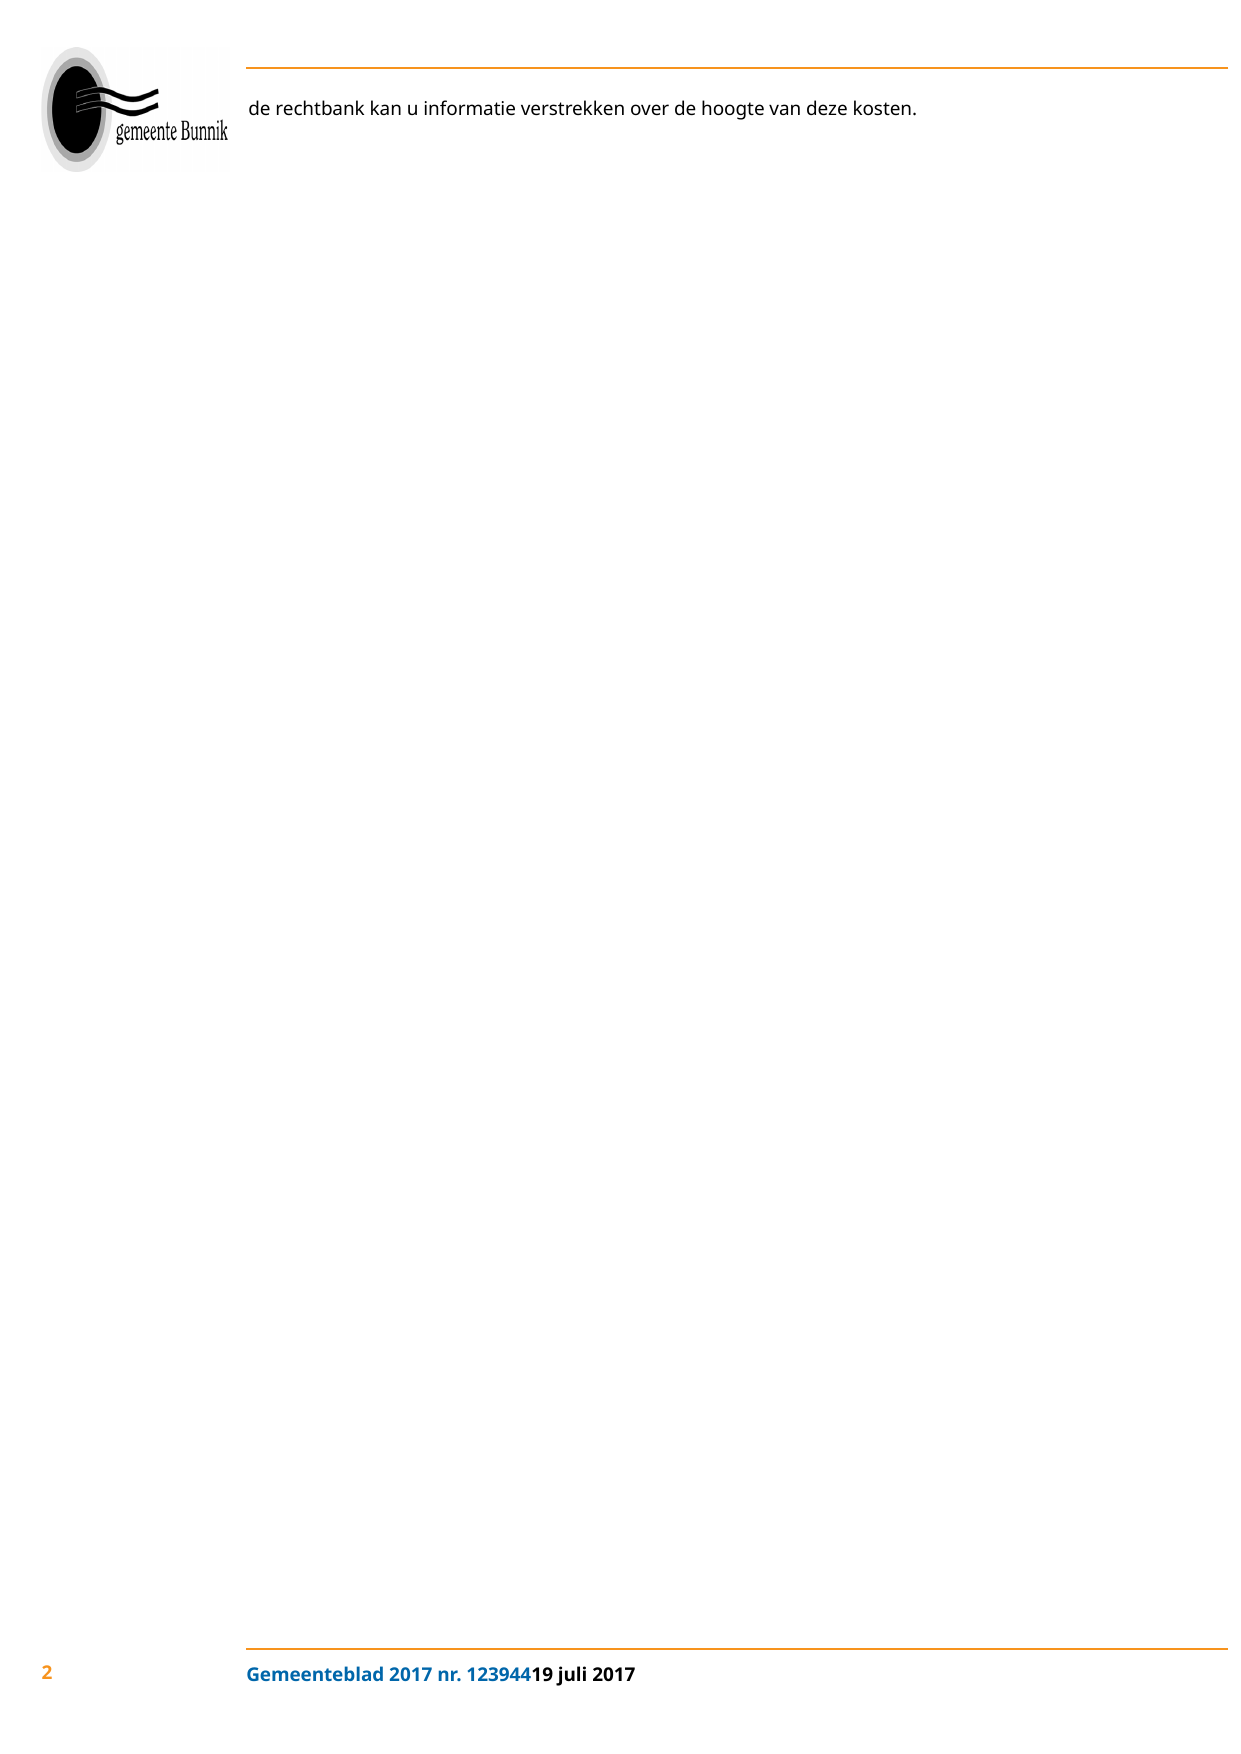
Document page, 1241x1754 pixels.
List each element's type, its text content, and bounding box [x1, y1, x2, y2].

text de rechtbank kan u informatie verstrekken over de hoogte van deze kosten. [248, 95, 1152, 121]
picture [41, 47, 231, 172]
